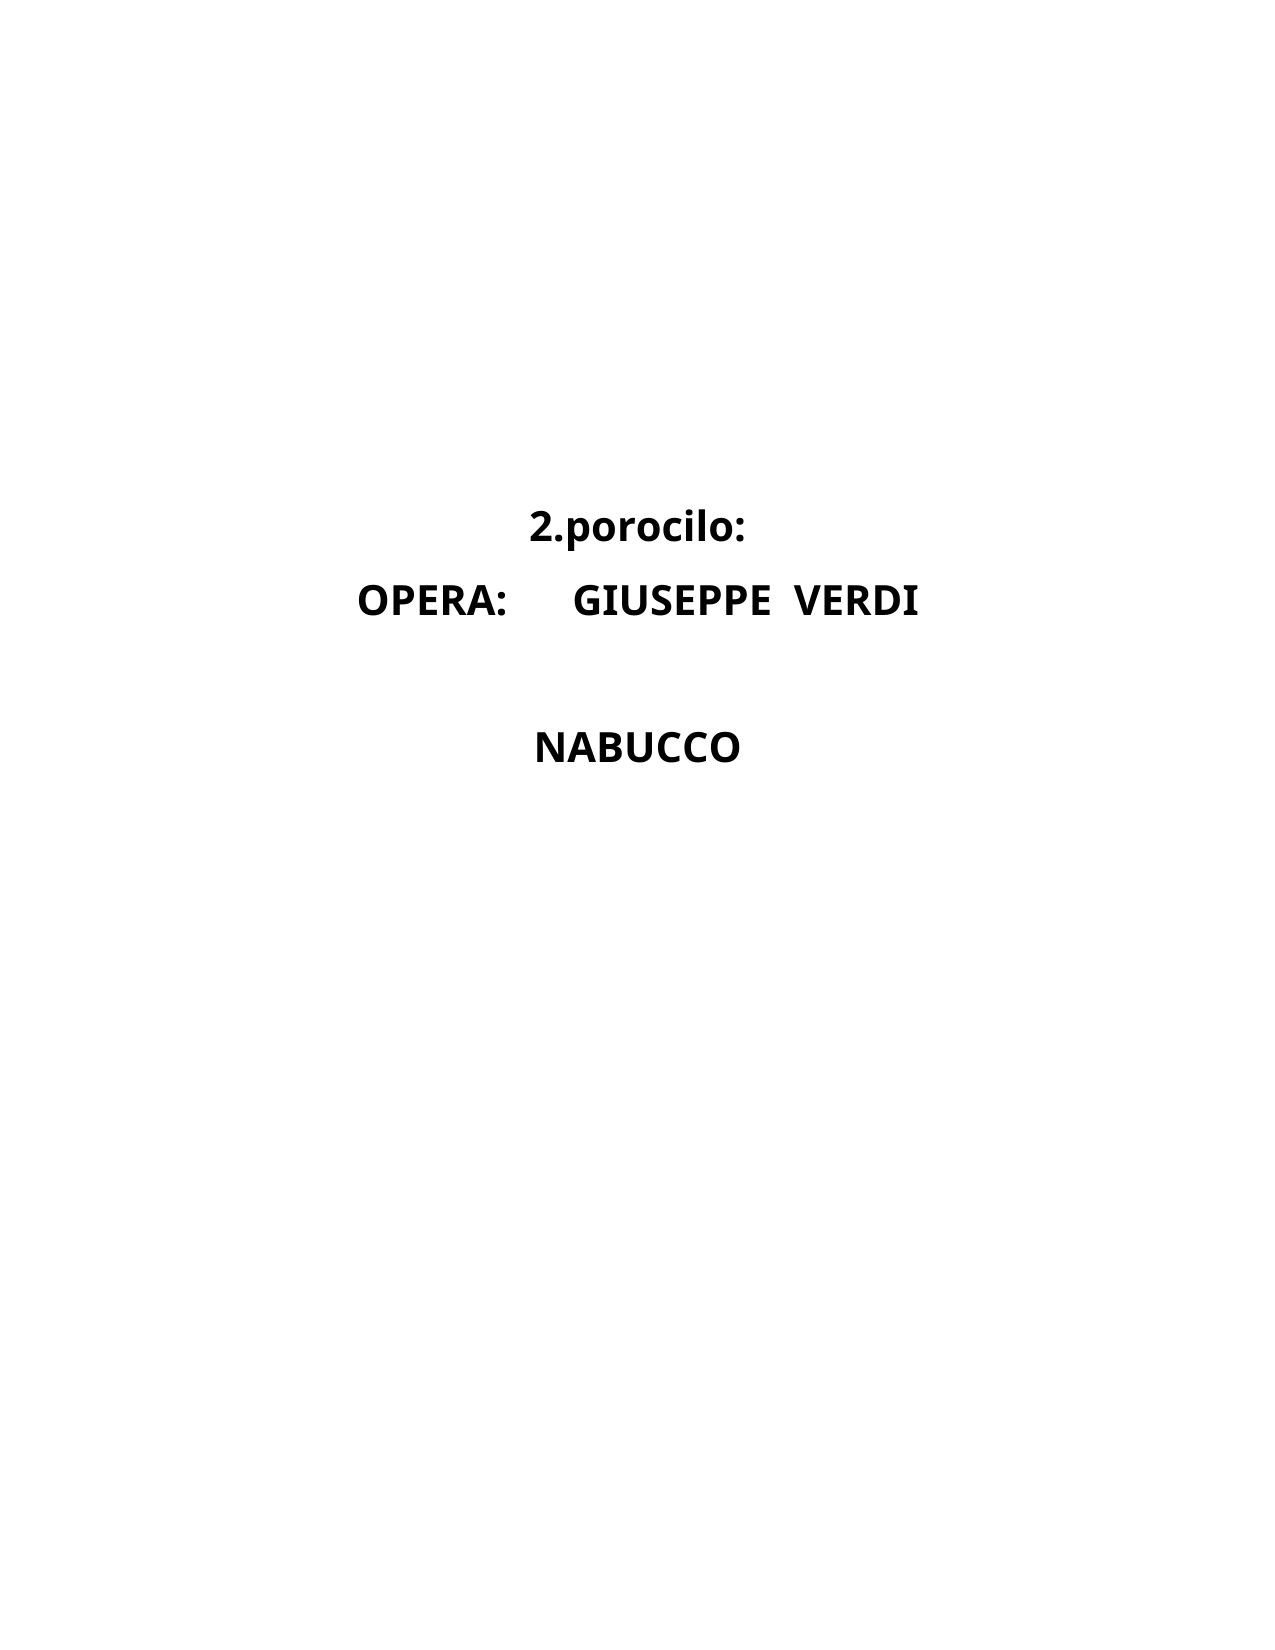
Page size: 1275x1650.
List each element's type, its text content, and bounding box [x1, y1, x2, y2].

text NABUCCO [187, 718, 1087, 775]
text 2.porocilo: [187, 497, 1087, 553]
text OPERA: GIUSEPPE VERDI [187, 570, 1087, 627]
